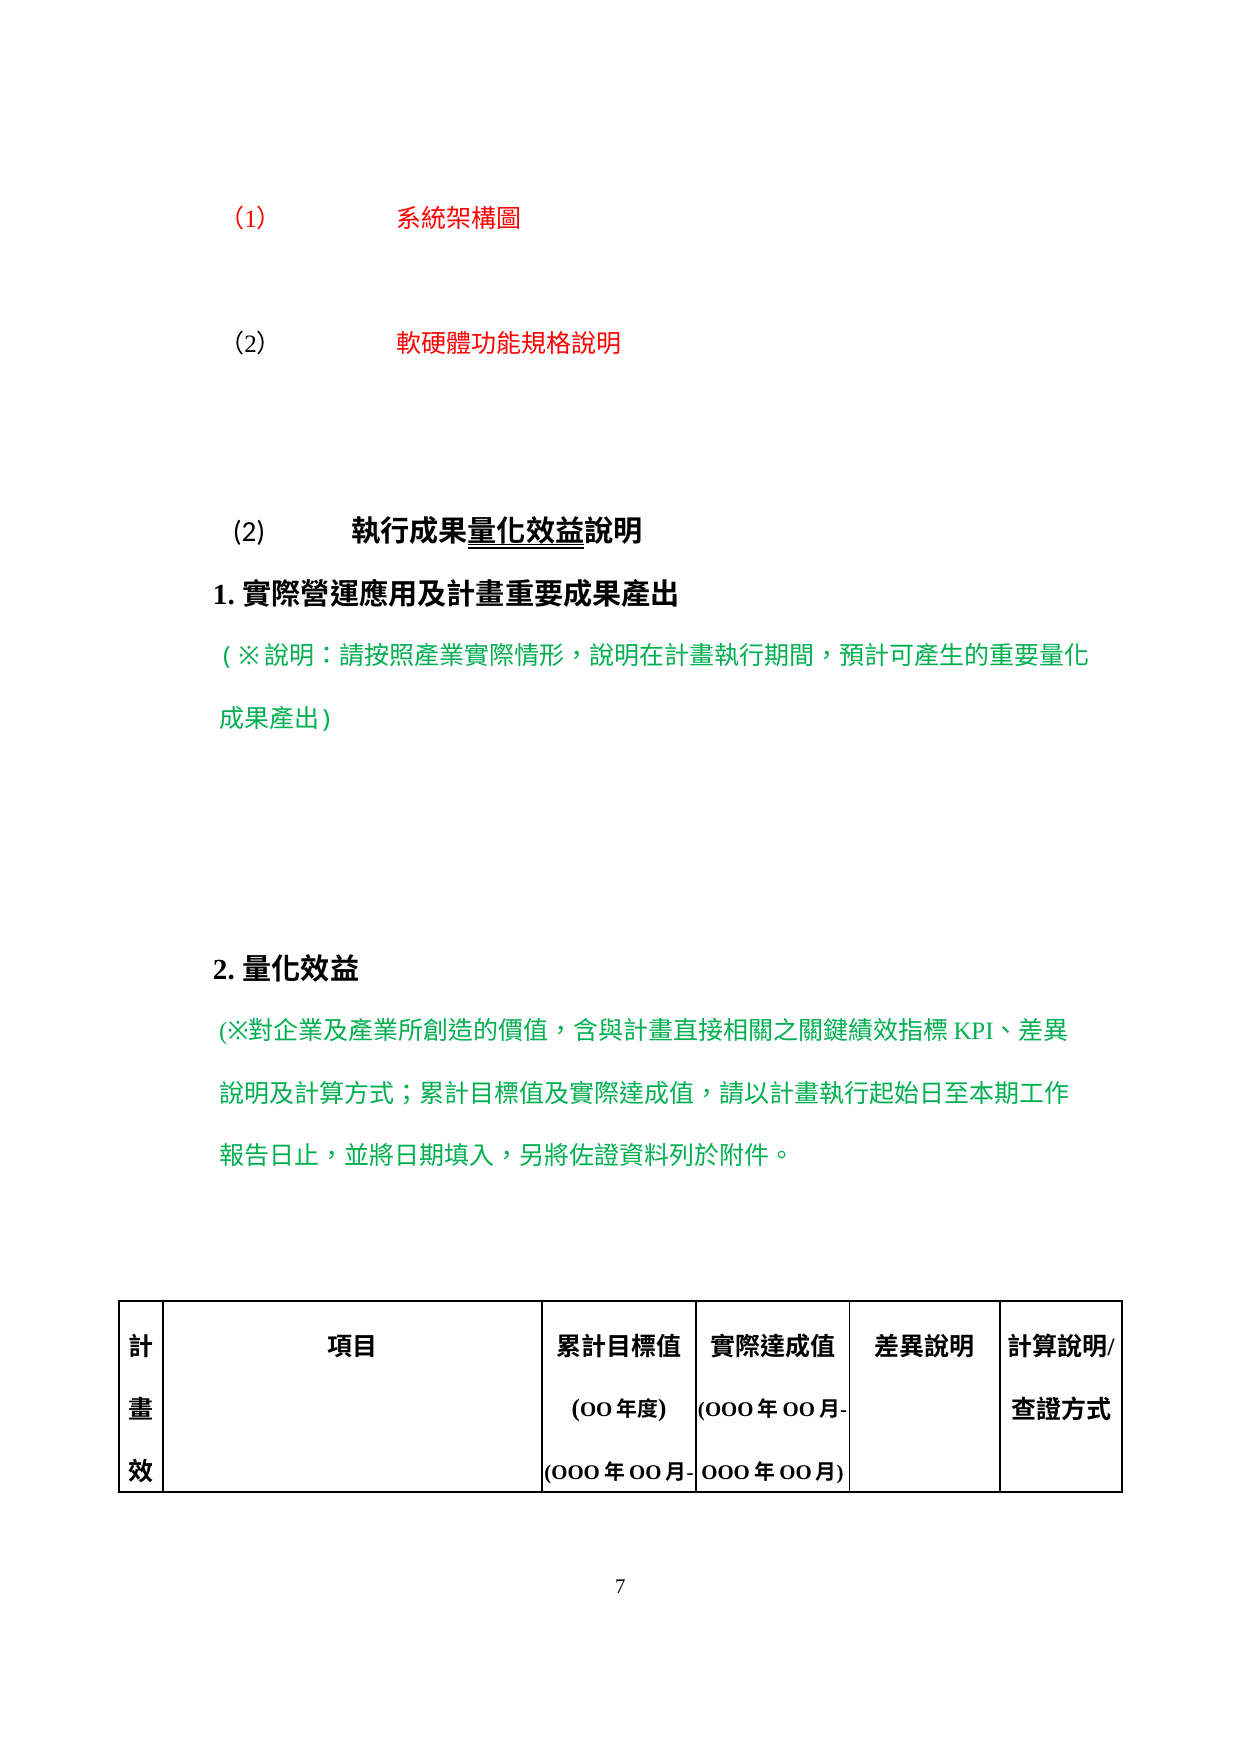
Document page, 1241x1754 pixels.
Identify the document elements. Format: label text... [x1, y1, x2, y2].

table_header 計畫 效 [120, 1302, 162, 1491]
text (※說明：請按照產業實際情形，說明在計畫執行期間，預計可產生的重要量化成果產出) [219, 612, 1093, 737]
table_header 項目 [164, 1302, 541, 1491]
table_header 累計目標值 (OO年度) (OOO年OO月- [543, 1302, 695, 1491]
table_header 差異說明 [850, 1302, 999, 1491]
list 實際營運應用及計畫重要成果產出 [213, 550, 1093, 612]
list 系統架構圖 [219, 175, 1093, 237]
list 軟硬體功能規格說明 [219, 300, 1093, 362]
list 量化效益 [213, 925, 1093, 987]
table_header 計算說明/查證方式 [1001, 1302, 1121, 1491]
text (※對企業及產業所創造的價值，含與計畫直接相關之關鍵績效指標KPI、差異說明及計算方式；累計目標值及實際達成值，請以計畫執行起始日至本期工作報告日止，並將日期填入，另將佐證資料列於附件。 [219, 987, 1093, 1175]
list 執行成果量化效益說明 [233, 487, 1093, 550]
table_header 實際達成值 (OOO年OO月- OOO年OO月) [697, 1302, 849, 1491]
